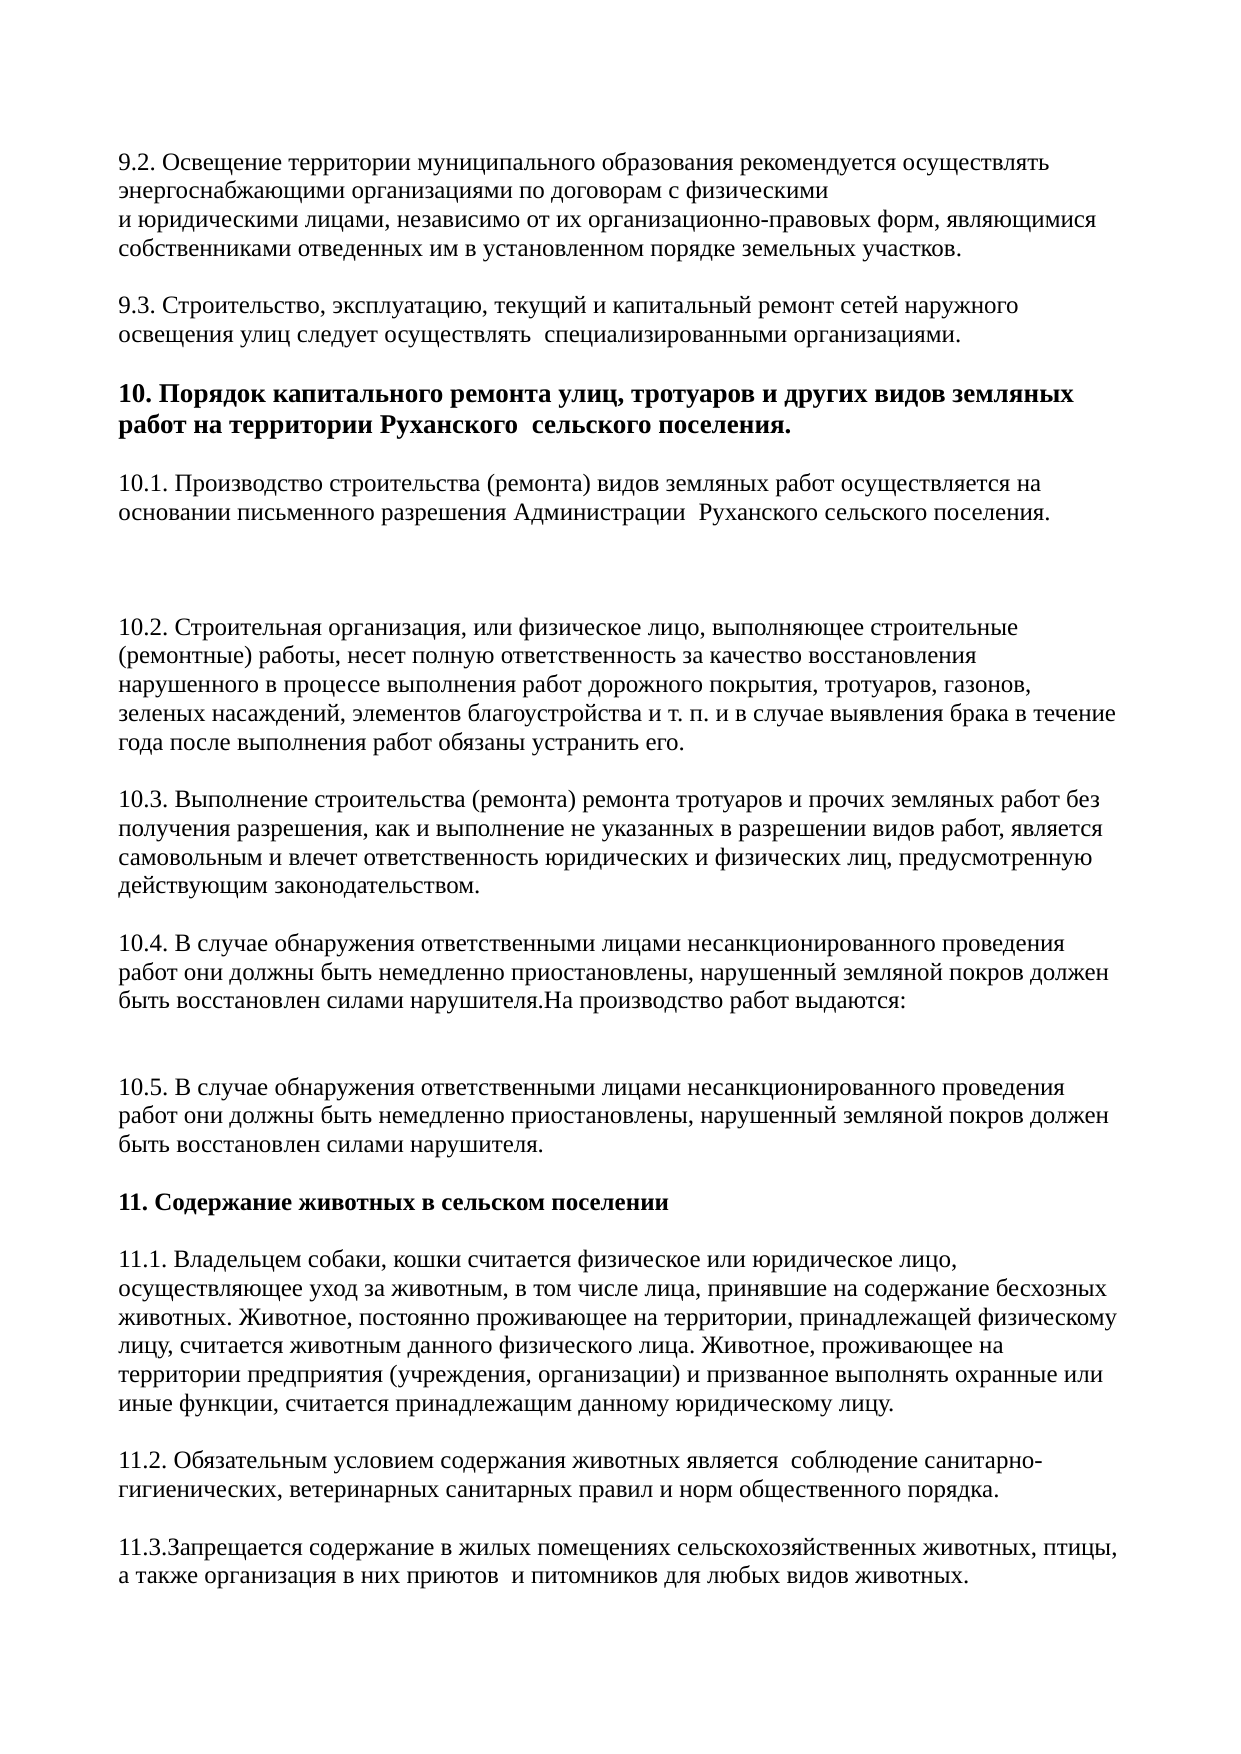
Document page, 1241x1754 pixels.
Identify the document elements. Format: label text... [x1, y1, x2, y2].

text 11.3.Запрещается содержание в жилых помещениях сельскохозяйственных животных, птицы, а также организация в них приютов и питомников для любых видов животных. [118, 1532, 1122, 1589]
text и юридическими лицами, независимо от их организационно-правовых форм, являющимися собственниками отведенных им в установленном порядке земельных участков. [118, 204, 1122, 262]
text 11. Содержание животных в сельском поселении [118, 1187, 1122, 1215]
text 11.2. Обязательным условием содержания животных является соблюдение санитарно-гигиенических, ветеринарных санитарных правил и норм общественного порядка. [118, 1445, 1122, 1503]
text 9.2. Освещение территории муниципального образования рекомендуется осуществлять энергоснабжающими организациями по договорам с физическими [118, 147, 1122, 204]
text 10.1. Производство строительства (ремонта) видов земляных работ осуществляется на основании письменного разрешения Администрации Руханского сельского поселения. [118, 468, 1122, 525]
text 9.3. Строительство, эксплуатацию, текущий и капитальный ремонт сетей наружного освещения улиц следует осуществлять специализированными организациями. [118, 291, 1122, 348]
text 10.4. В случае обнаружения ответственными лицами несанкцио­нированного проведения работ они должны быть немедленно прио­становлены, нарушенный земляной покров должен быть восстанов­лен силами нарушителя.На производство работ выдаются: [118, 928, 1122, 1014]
text 11.1. Владельцем собаки, кошки считается физическое или юридическое лицо, осуществляющее уход за животным, в том числе лица, принявшие на содержание бесхозных животных. Животное, постоянно проживающее на территории, принадлежащей физическому лицу, считается животным данного физического лица. Животное, проживающее на территории предприятия (учреждения, организации) и призванное выполнять охранные или иные функции, считается принадлежащим данному юридическому лицу. [118, 1244, 1122, 1417]
text 10.3. Выполнение строительства (ремонта) ремонта тротуаров и прочих земляных работ без получения разрешения, как и выполнение не указанных в разре­шении видов работ, является самовольным и влечет ответственность юридических и физических лиц, предусмотренную действующим законодательством. [118, 784, 1122, 899]
text 10.2. Строительная организация, или физическое лицо, выполня­ющее строительные (ремонтные) работы, несет полную ответствен­ность за качество восстановления нарушенного в процессе выполне­ния работ дорожного покрытия, тротуаров, газонов, зеленых насаж­дений, элементов благоустройства и т. п. и в случае выявления брака в течение года после выполнения работ обязаны устранить его. [118, 612, 1122, 755]
text 10. Порядок капитального ремонта улиц, тротуаров и других видов земляных работ на территории Руханского сельского поселения. [118, 377, 1122, 439]
text 10.5. В случае обнаружения ответственными лицами несанкцио­нированного проведения работ они должны быть немедленно прио­становлены, нарушенный земляной покров должен быть восстанов­лен силами нарушителя. [118, 1072, 1122, 1158]
